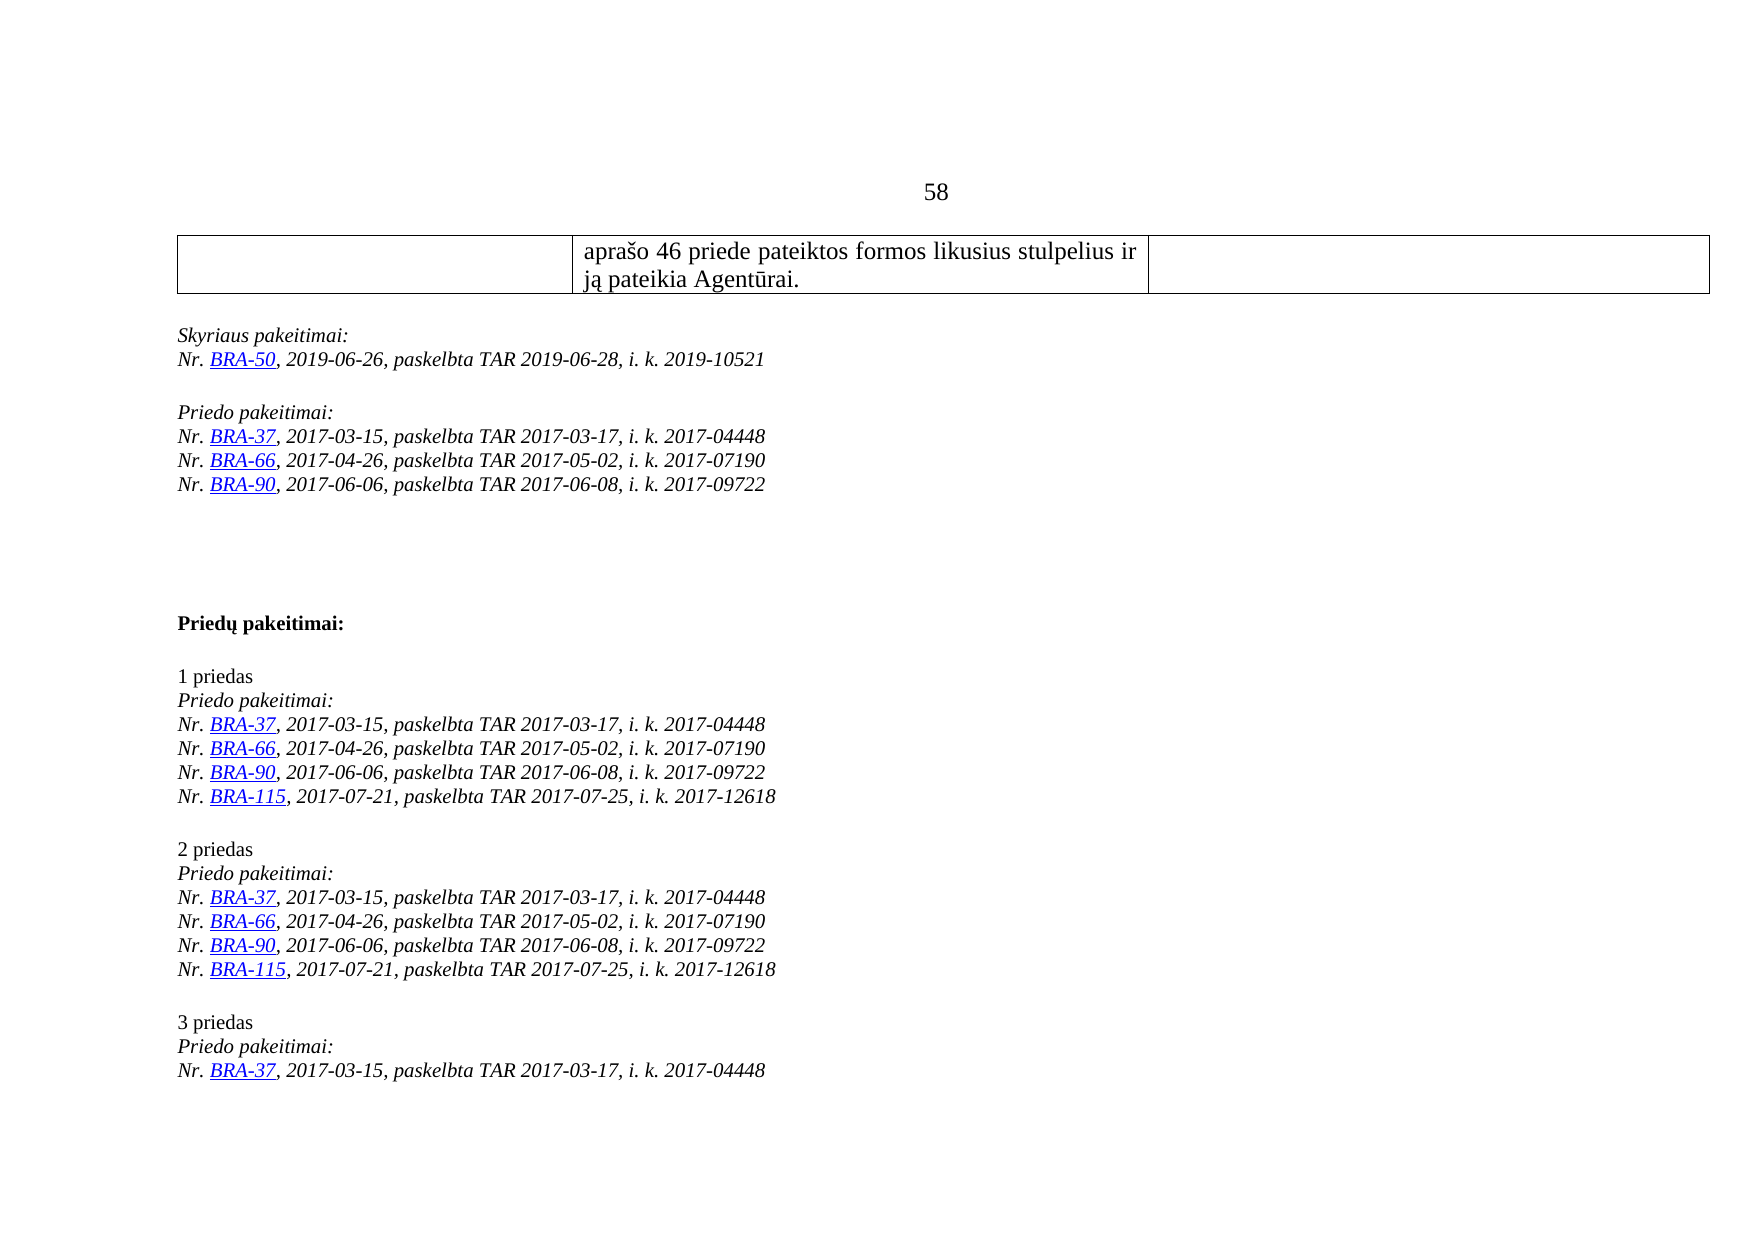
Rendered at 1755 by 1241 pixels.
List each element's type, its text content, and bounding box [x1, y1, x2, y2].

text 1 priedas [177, 664, 1695, 688]
text 3 priedas [177, 1010, 1695, 1034]
text Nr. BRA-90, 2017-06-06, paskelbta TAR 2017-06-08, i. k. 2017-09722 [177, 933, 1695, 957]
text Nr. BRA-90, 2017-06-06, paskelbta TAR 2017-06-08, i. k. 2017-09722 [177, 760, 1695, 784]
table_cell [178, 236, 572, 293]
text Nr. BRA-115, 2017-07-21, paskelbta TAR 2017-07-25, i. k. 2017-12618 [177, 957, 1695, 981]
text Nr. BRA-37, 2017-03-15, paskelbta TAR 2017-03-17, i. k. 2017-04448 [177, 712, 1695, 736]
text Priedo pakeitimai: [177, 688, 1695, 712]
text Skyriaus pakeitimai: [177, 323, 1695, 347]
text Nr. BRA-50, 2019-06-26, paskelbta TAR 2019-06-28, i. k. 2019-10521 [177, 347, 1695, 371]
table_cell [1149, 236, 1709, 293]
text Nr. BRA-37, 2017-03-15, paskelbta TAR 2017-03-17, i. k. 2017-04448 [177, 1058, 1695, 1082]
text Priedo pakeitimai: [177, 1034, 1695, 1058]
text Priedo pakeitimai: [177, 400, 1695, 424]
text Nr. BRA-37, 2017-03-15, paskelbta TAR 2017-03-17, i. k. 2017-04448 [177, 885, 1695, 909]
text Nr. BRA-115, 2017-07-21, paskelbta TAR 2017-07-25, i. k. 2017-12618 [177, 784, 1695, 808]
table_cell aprašo 46 priede pateiktos formos likusius stulpelius ir ją pateikia Agentūrai. [573, 236, 1148, 293]
text Nr. BRA-90, 2017-06-06, paskelbta TAR 2017-06-08, i. k. 2017-09722 [177, 472, 1695, 496]
text Nr. BRA-66, 2017-04-26, paskelbta TAR 2017-05-02, i. k. 2017-07190 [177, 448, 1695, 472]
text Nr. BRA-66, 2017-04-26, paskelbta TAR 2017-05-02, i. k. 2017-07190 [177, 909, 1695, 933]
text Nr. BRA-66, 2017-04-26, paskelbta TAR 2017-05-02, i. k. 2017-07190 [177, 736, 1695, 760]
text 2 priedas [177, 837, 1695, 861]
text Nr. BRA-37, 2017-03-15, paskelbta TAR 2017-03-17, i. k. 2017-04448 [177, 424, 1695, 448]
text Priedų pakeitimai: [177, 611, 1695, 635]
text Priedo pakeitimai: [177, 861, 1695, 885]
